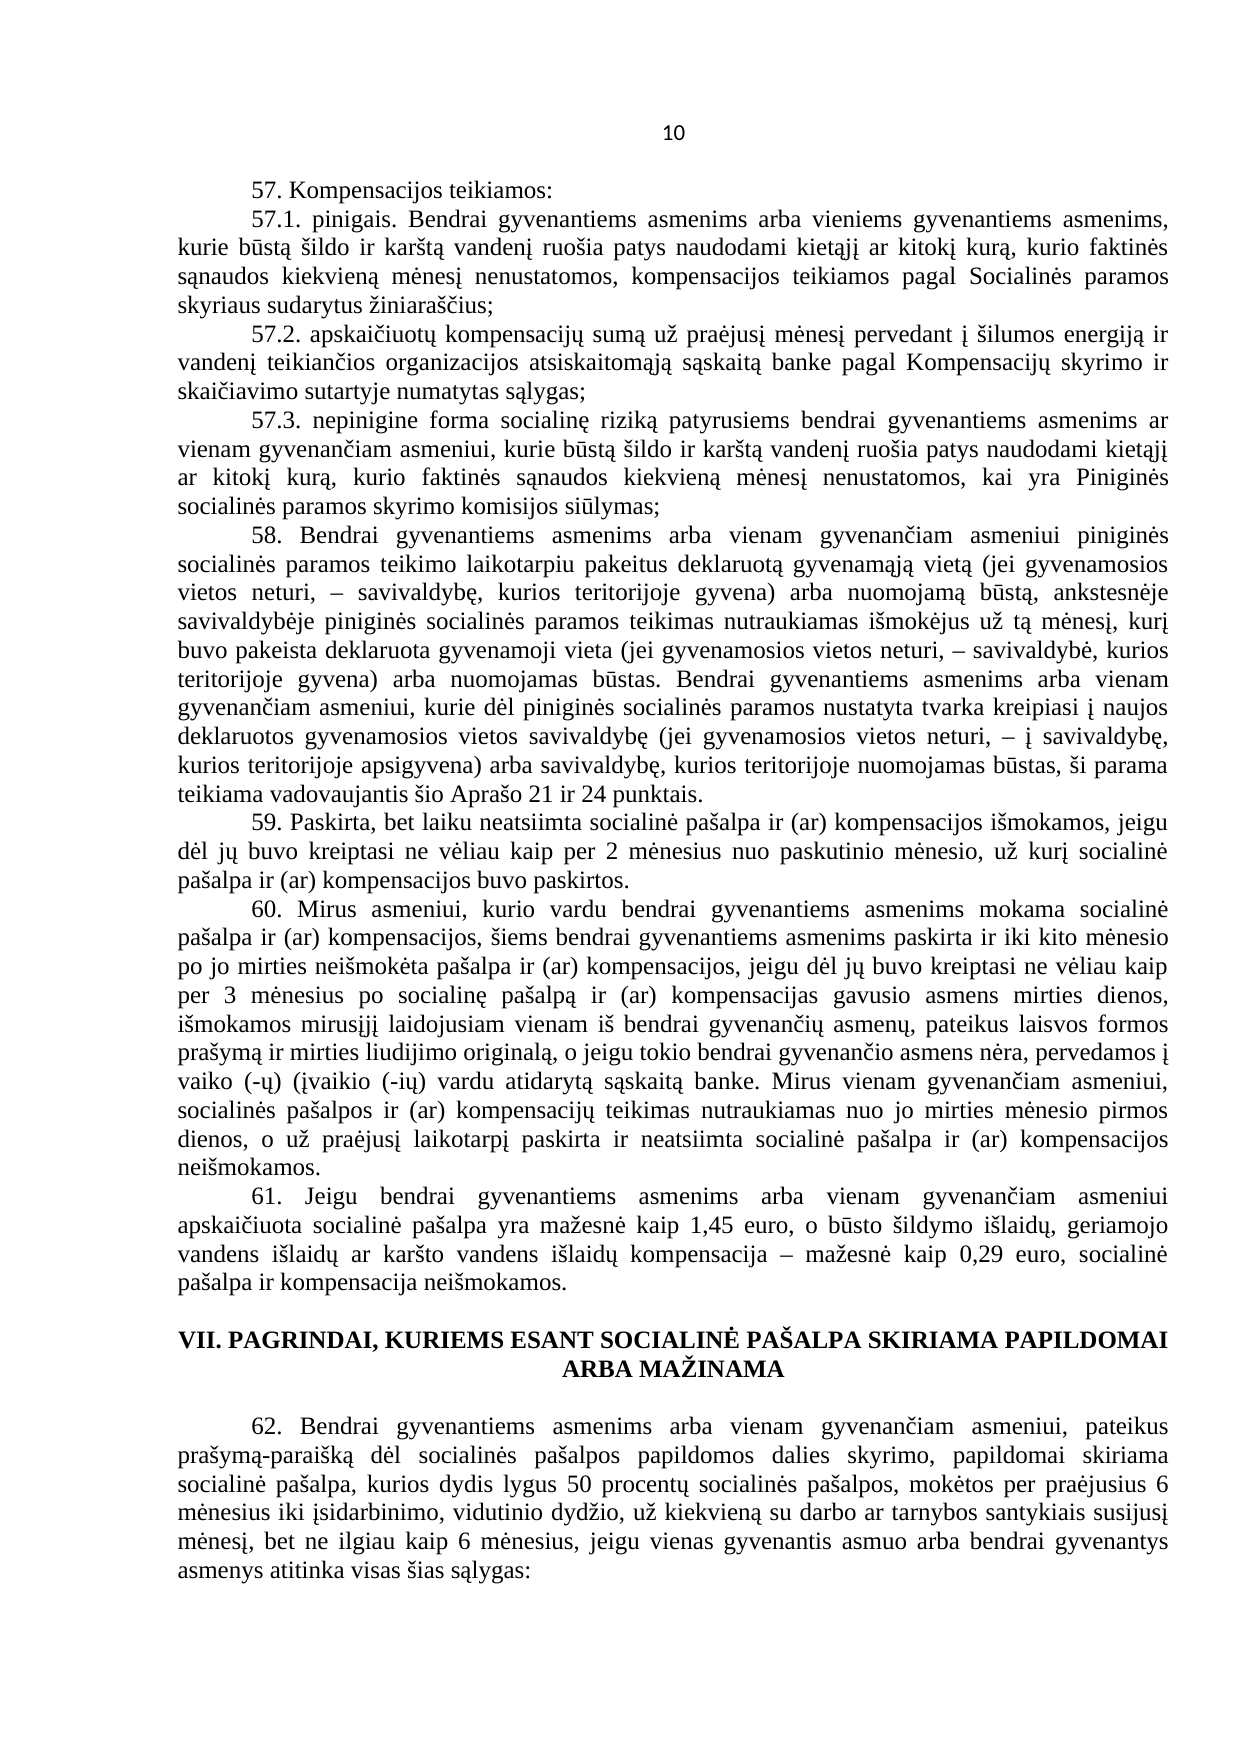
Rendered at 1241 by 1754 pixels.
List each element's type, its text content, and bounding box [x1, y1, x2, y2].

text 57.3. nepinigine forma socialinę riziką patyrusiems bendrai gyvenantiems asmenims ar vienam gyvenančiam asmeniui, kurie būstą šildo ir karštą vandenį ruošia patys naudodami kietąjį ar kitokį kurą, kurio faktinės sąnaudos kiekvieną mėnesį nenustatomos, kai yra Piniginės socialinės paramos skyrimo komisijos siūlymas; [177, 405, 1169, 520]
text 61. Jeigu bendrai gyvenantiems asmenims arba vienam gyvenančiam asmeniui apskaičiuota socialinė pašalpa yra mažesnė kaip 1,45 euro, o būsto šildymo išlaidų, geriamojo vandens išlaidų ar karšto vandens išlaidų kompensacija – mažesnė kaip 0,29 euro, socialinė pašalpa ir kompensacija neišmokamos. [177, 1181, 1169, 1296]
text 58. Bendrai gyvenantiems asmenims arba vienam gyvenančiam asmeniui piniginės socialinės paramos teikimo laikotarpiu pakeitus deklaruotą gyvenamąją vietą (jei gyvenamosios vietos neturi, – savivaldybę, kurios teritorijoje gyvena) arba nuomojamą būstą, ankstesnėje savivaldybėje piniginės socialinės paramos teikimas nutraukiamas išmokėjus už tą mėnesį, kurį buvo pakeista deklaruota gyvenamoji vieta (jei gyvenamosios vietos neturi, – savivaldybė, kurios teritorijoje gyvena) arba nuomojamas būstas. Bendrai gyvenantiems asmenims arba vienam gyvenančiam asmeniui, kurie dėl piniginės socialinės paramos nustatyta tvarka kreipiasi į naujos deklaruotos gyvenamosios vietos savivaldybę (jei gyvenamosios vietos neturi, – į savivaldybę, kurios teritorijoje apsigyvena) arba savivaldybę, kurios teritorijoje nuomojamas būstas, ši parama teikiama vadovaujantis šio Aprašo 21 ir 24 punktais. [177, 520, 1169, 807]
text VII. PAGRINDAI, KURIEMS ESANT SOCIALINĖ PAŠALPA SKIRIAMA PAPILDOMAI ARBA MAŽINAMA [177, 1325, 1169, 1382]
text 57.2. apskaičiuotų kompensacijų sumą už praėjusį mėnesį pervedant į šilumos energiją ir vandenį teikiančios organizacijos atsiskaitomąją sąskaitą banke pagal Kompensacijų skyrimo ir skaičiavimo sutartyje numatytas sąlygas; [177, 319, 1169, 405]
text 59. Paskirta, bet laiku neatsiimta socialinė pašalpa ir (ar) kompensacijos išmokamos, jeigu dėl jų buvo kreiptasi ne vėliau kaip per 2 mėnesius nuo paskutinio mėnesio, už kurį socialinė pašalpa ir (ar) kompensacijos buvo paskirtos. [177, 807, 1169, 894]
text 62. Bendrai gyvenantiems asmenims arba vienam gyvenančiam asmeniui, pateikus prašymą-paraišką dėl socialinės pašalpos papildomos dalies skyrimo, papildomai skiriama socialinė pašalpa, kurios dydis lygus 50 procentų socialinės pašalpos, mokėtos per praėjusius 6 mėnesius iki įsidarbinimo, vidutinio dydžio, už kiekvieną su darbo ar tarnybos santykiais susijusį mėnesį, bet ne ilgiau kaip 6 mėnesius, jeigu vienas gyvenantis asmuo arba bendrai gyvenantys asmenys atitinka visas šias sąlygas: [177, 1411, 1169, 1584]
text 60. Mirus asmeniui, kurio vardu bendrai gyvenantiems asmenims mokama socialinė pašalpa ir (ar) kompensacijos, šiems bendrai gyvenantiems asmenims paskirta ir iki kito mėnesio po jo mirties neišmokėta pašalpa ir (ar) kompensacijos, jeigu dėl jų buvo kreiptasi ne vėliau kaip per 3 mėnesius po socialinę pašalpą ir (ar) kompensacijas gavusio asmens mirties dienos, išmokamos mirusįjį laidojusiam vienam iš bendrai gyvenančių asmenų, pateikus laisvos formos prašymą ir mirties liudijimo originalą, o jeigu tokio bendrai gyvenančio asmens nėra, pervedamos į vaiko (-ų) (įvaikio (-ių) vardu atidarytą sąskaitą banke. Mirus vienam gyvenančiam asmeniui, socialinės pašalpos ir (ar) kompensacijų teikimas nutraukiamas nuo jo mirties mėnesio pirmos dienos, o už praėjusį laikotarpį paskirta ir neatsiimta socialinė pašalpa ir (ar) kompensacijos neišmokamos. [177, 894, 1169, 1181]
text 57. Kompensacijos teikiamos: [177, 175, 1169, 204]
text 57.1. pinigais. Bendrai gyvenantiems asmenims arba vieniems gyvenantiems asmenims, kurie būstą šildo ir karštą vandenį ruošia patys naudodami kietąjį ar kitokį kurą, kurio faktinės sąnaudos kiekvieną mėnesį nenustatomos, kompensacijos teikiamos pagal Socialinės paramos skyriaus sudarytus žiniaraščius; [177, 204, 1169, 319]
